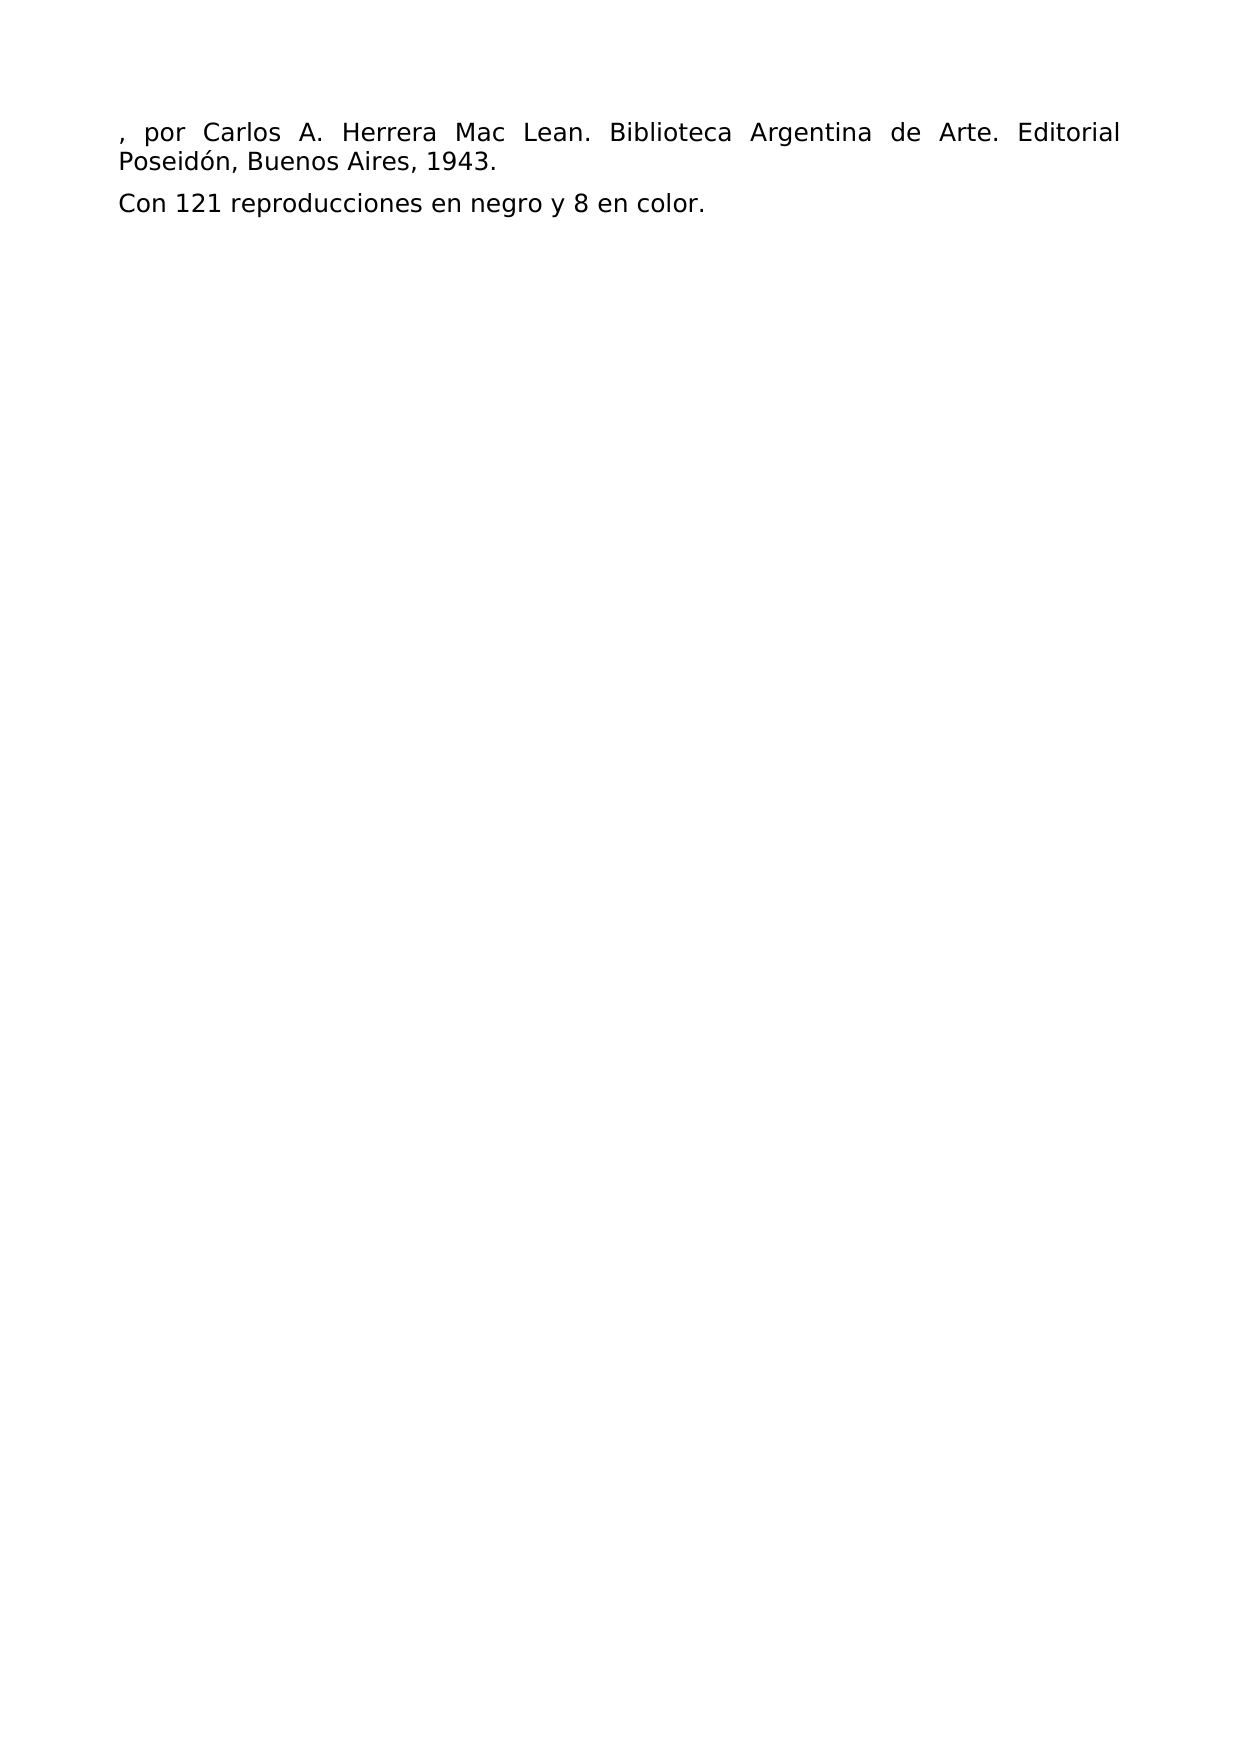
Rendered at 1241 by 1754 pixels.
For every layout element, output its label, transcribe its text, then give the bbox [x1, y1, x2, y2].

text FIXME internalmedia: figari:figari_herreramaclean.pdf, por Carlos A. Herrera Mac Lean. Biblioteca Argentina de Arte. Editorial Poseidón, Buenos Aires, 1943. [118, 118, 1122, 176]
text Con 121 reproducciones en negro y 8 en color. [118, 189, 1122, 218]
